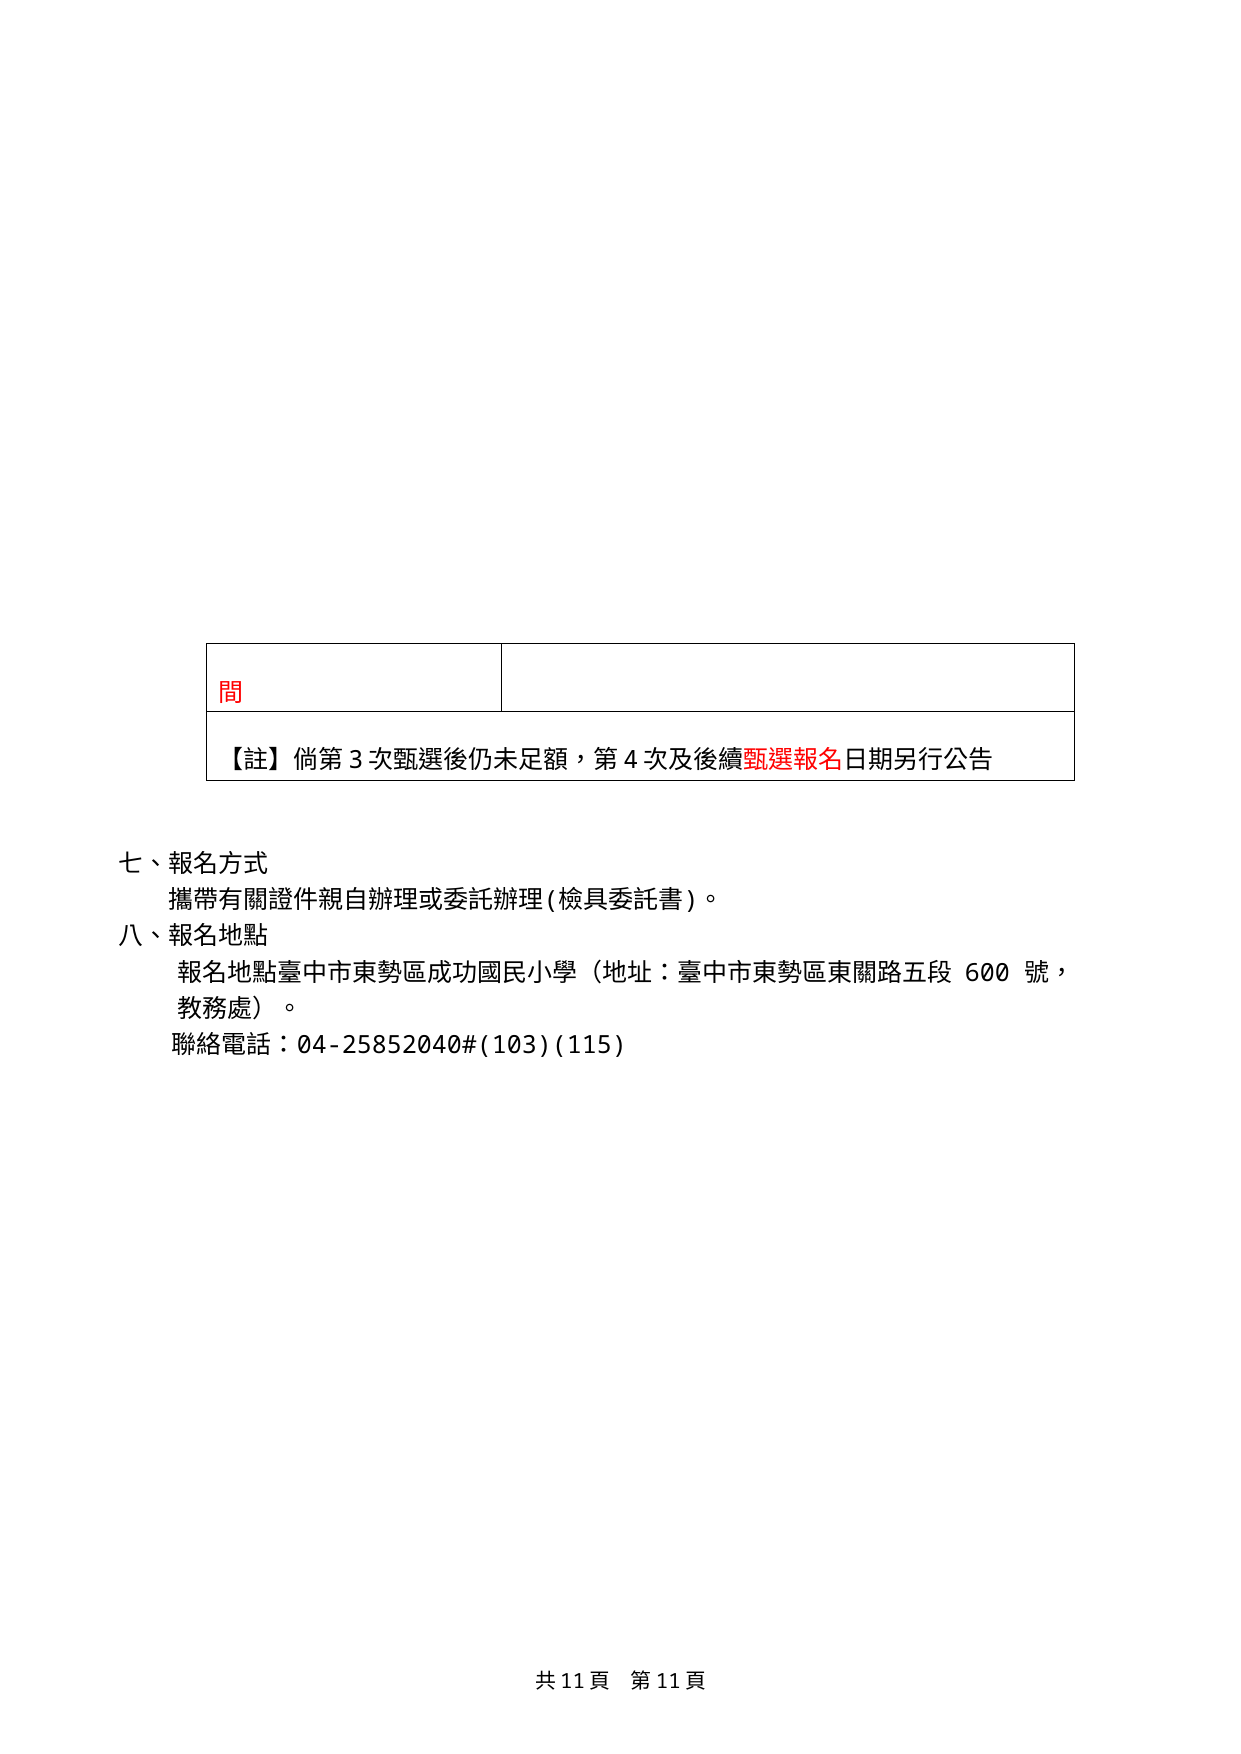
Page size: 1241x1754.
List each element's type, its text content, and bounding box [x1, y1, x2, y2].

text 八、報名地點 [118, 916, 1092, 952]
text 七、報名方式 攜帶有關證件親自辦理或委託辦理(檢具委託書)。 [118, 843, 1122, 916]
table_cell 【註】倘第3次甄選後仍未足額，第4次及後續甄選報名日期另行公告 [207, 712, 1074, 780]
text 報名地點臺中市東勢區成功國民小學（地址：臺中市東勢區東關路五段 600 號，教務處）。 [177, 952, 1092, 1024]
table_cell 間 [207, 644, 501, 711]
text 聯絡電話：04-25852040#(103)(115) [172, 1024, 1122, 1061]
table_cell [502, 644, 1074, 711]
